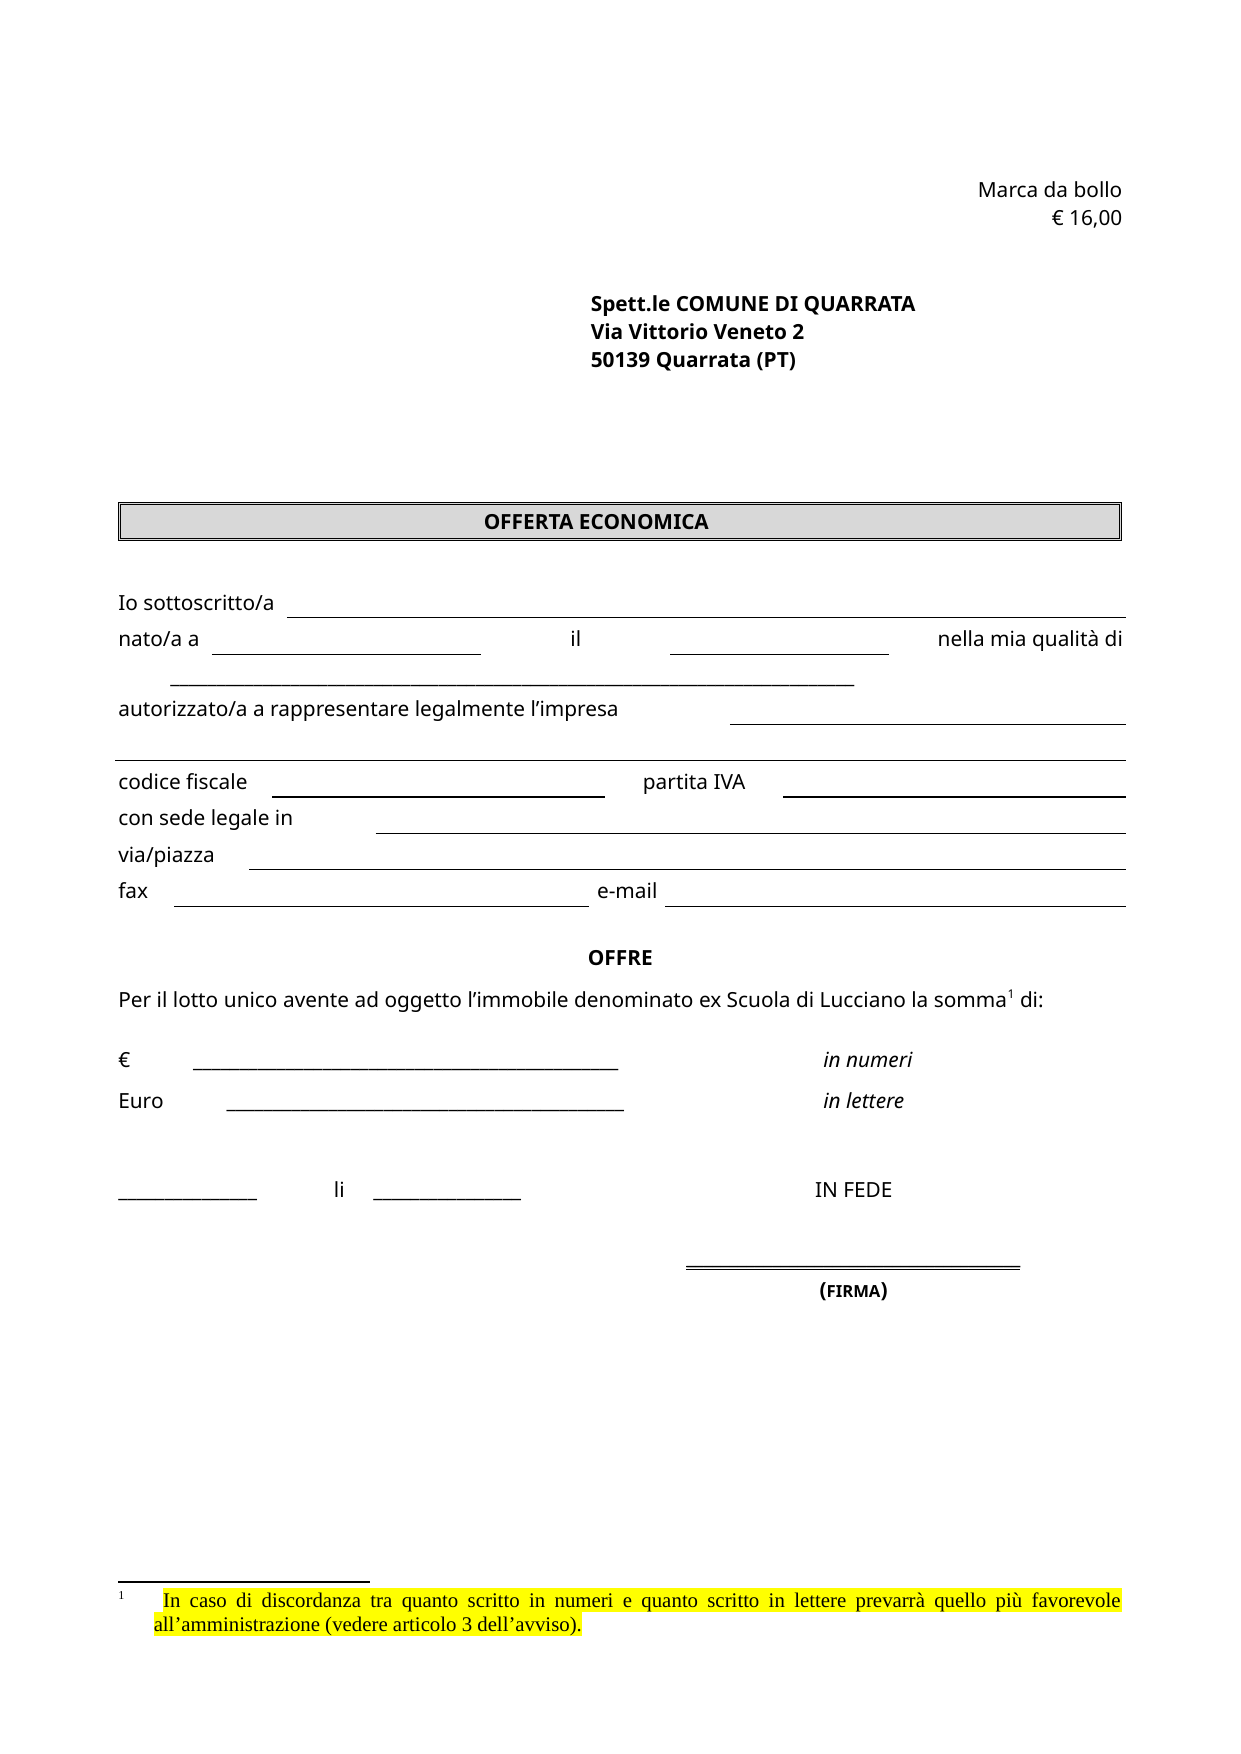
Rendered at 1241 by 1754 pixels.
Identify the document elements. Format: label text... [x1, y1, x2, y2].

table_header Io sottoscritto/a [115, 582, 287, 617]
table_cell __________________________________________________________________________ [115, 654, 1126, 690]
table_cell [376, 796, 1126, 833]
table_cell [362, 1271, 584, 1304]
table_cell codice fiscale [115, 761, 272, 796]
table_cell il [481, 618, 670, 654]
text 50139 Quarrata (PT) [591, 346, 1122, 374]
table_cell via/piazza [115, 833, 249, 869]
table_header € ______________________________________________ [107, 1045, 812, 1073]
table_cell con sede legale in [115, 796, 376, 833]
text € 16,00 [118, 203, 1122, 232]
table_cell [323, 1205, 362, 1238]
table_header IN FEDE [584, 1171, 1122, 1204]
text Via Vittorio Veneto 2 [591, 317, 1122, 346]
text Spett.le COMUNE DI QUARRATA [591, 289, 1122, 317]
table_cell [730, 690, 1126, 723]
table_cell partita IVA [605, 761, 783, 796]
table_header in numeri [812, 1045, 1122, 1073]
table_header [287, 582, 1126, 617]
table_cell nato/a a [115, 617, 212, 654]
text Per il lotto unico avente ad oggetto l’immobile denominato ex Scuola di Lucciano la somma di: [118, 973, 1122, 1016]
table_cell [362, 1238, 584, 1271]
table_cell (firma) [584, 1271, 1122, 1304]
text OFFRE [118, 935, 1122, 973]
table_cell [584, 1205, 1122, 1238]
table_cell [665, 870, 1126, 906]
table_cell e-mail [589, 870, 665, 906]
table_cell [272, 761, 605, 796]
table_cell [107, 1205, 322, 1238]
table_cell [323, 1238, 362, 1271]
text Marca da bollo [118, 175, 1122, 203]
table_cell [107, 1271, 322, 1304]
table_cell [107, 1238, 322, 1271]
table_header ________________ [362, 1171, 584, 1204]
table_cell [212, 617, 481, 654]
table_cell in lettere [812, 1073, 1122, 1114]
table_cell nella mia qualità di [889, 618, 1126, 654]
table_header li [323, 1171, 362, 1204]
table_cell autorizzato/a a rappresentare legalmente l’impresa [115, 690, 730, 723]
table_cell _______________________________________ [584, 1238, 1122, 1271]
table_cell [115, 724, 1126, 760]
table_cell [323, 1271, 362, 1304]
table_cell fax [115, 869, 174, 906]
table_cell [249, 833, 1126, 869]
table_cell [670, 618, 889, 654]
table_cell [783, 761, 1126, 796]
text In caso di discordanza tra quanto scritto in numeri e quanto scritto in lettere prevarrà quello più favorevole all’amministrazione (vedere articolo 3 dell’avviso). [118, 1588, 1122, 1636]
table_cell [174, 869, 589, 906]
table_cell [362, 1205, 584, 1238]
table_cell Euro ___________________________________________ [107, 1073, 812, 1114]
table_header _______________ [107, 1171, 322, 1204]
